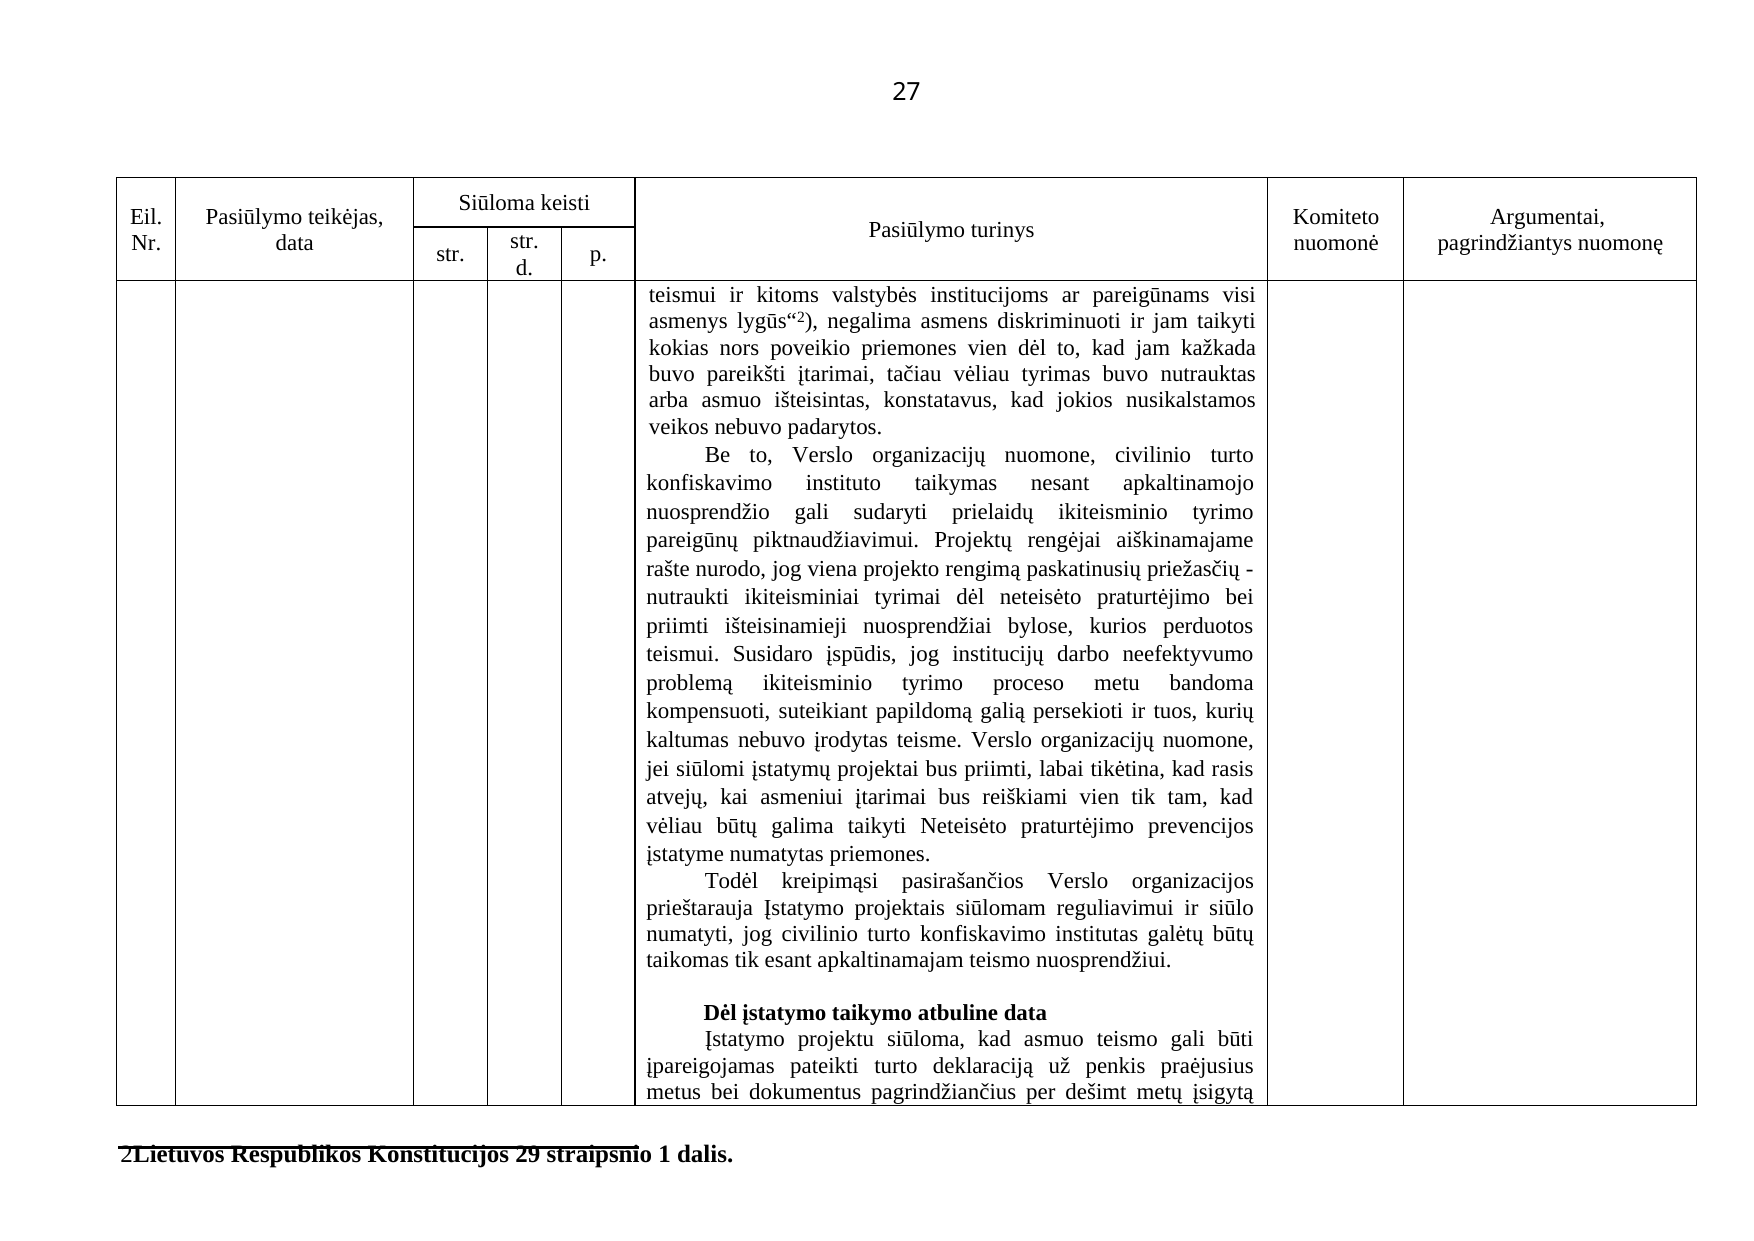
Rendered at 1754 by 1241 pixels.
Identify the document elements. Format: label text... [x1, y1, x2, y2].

table_cell str. [414, 228, 487, 280]
table_cell [414, 281, 487, 1104]
table_cell [1268, 281, 1403, 1104]
table_cell Asociacija „Investors’ Forum“, Lietuvos darbdavių konfederacija, Lietuvos pramonininkų konfederacija ir Lietuvos verslo konfederacija (toliau - Verslo organizacijos) kreipiasi į LR Seimo Teisės ir teisėtvarkos bei Žmogaus teisių komitetus dėl Vidaus reikalų ministro 2018 m. birželio 29 d. įsakymu Nr. 1V-467 suformuotos tarpžinybinės darbo grupės parengtų projektų: Lietuvos Respublikos neteisėto praturtėjimo prevencijos įstatymo projekto Nr. 18-12906 ir Lietuvos Respublikos baudžiamojo kodekso 1891 straipsnio pakeitimo įstatymo projekto Nr. 18-12905 (toliau - Įstatymų projektai), kuriuos planuojama pateikti LR Seimui svarstyti kitų metų pavasario sesijoje. Kreipimąsi pasirašančios Verslo organizacijos nuosekliai pasisako už aktyvią korupcijos prevenciją ir savalaikį nusikalstamų veikų užkardymą. Sąžiningai veikiantį verslą atstovaujančios organizacijos yra suinteresuotos, jog neskaidriai veikiančios interesų grupės neturėtų galimybių neteisėtai įtakoti politinius sprendimus bei iš to pasipelnyti, todėl pritaria naujų teisinių neteisėto praturtėjimo prevencijos priemonių paieškoms. Vis dėlto, Verslo organizacijų nuomone, Įstatymų projektais siūlomas reguliavimas prieštarauja Lietuvos Respublikos Konstitucijoje įtvirtintiems principams bei kelia pavojų nepagrįstai suvaržyti asmenų nuosavybės teises, todėl turi būti tobulinamas. Dėl projektų prieštaravimo LR Konstitucijoje įtvirtintiems principams Įstatymo projektais siūloma įtvirtinti civilinio konfiskavimo institutą kaip neteisėto praturtėjimo prevencijos priemonę numatant, kad šią priemonę būtų galima taikyti net nesant teismo apkaltinamojo nuosprendžio, užtektų, jei dėl asmens būtų vykę baudžiamieji procesai. Verslo organizacijų nuomone, tokia nuostata akivaizdžiai prieštarauja Lietuvos Respublikos Konstitucijoje įtvirtintiems nekaltumo prezumpcijos (.Asmuo laikomas nekaltu, kol jo kaltumas neįrodytas įstatymo nustatyta tvarka ir pripažintas įsiteisėjusiu teismo nuosprendžiu“1) bei lygiateisiškumo („Įstatymui, teismui ir kitoms valstybės institucijoms ar pareigūnams visi asmenys lygūs“) principams. Konstitucinis Teismas savo nutarimuose yra ne kartą konstatavęs, kad Konstitucijos 31 straipsnio 1 dalyje įtvirtinta nekaltumo prezumpcija yra viena svarbiausių teisingumo vykdymo demokratinėje teisinėje valstybėje garantijų. Tai pamatinis teisingumo vykdymo baudžiamųjų bylų procese principas, svarbi žmogaus teisių ir laisvių garantija. Nekaltumo prezumpcija neatskiriamai susijusi su kitų žmogaus konstitucinių teisių ir laisvių, taip pat įgytų teisių gerbimu ir apsauga. Ypač svarbu, kad nekaltumo prezumpcijos laikytųsi valstybės institucijos ir pareigūnai. Pažymėtina, kad viešieji asmenys, kol asmens kaltumas padarius nusikaltimą nebus įstatymo nustatyta tvarka įrodytas ir pripažintas įsiteisėjusiu teismo nuosprendžiu, apskritai turi susilaikyti nuo asmens įvardijimo kaip nusikaltėlio. Priešingu atveju galėtų būti pažeistas žmogaus orumas ir garbė, galėtų būti pakenkta asmens teisėms ir laisvėms (Konstitucinio Teismo 2004 m. gruodžio 29 d., 2006 m. sausio 16 d. ir kt. nutarimai). Taip pat, remiantis Lietuvos Respublikos Konstitucijoje įtvirtintu lygiateisiškumo principu („Įstatymui, teismui ir kitoms valstybės institucijoms ar pareigūnams visi asmenys lygūs“), negalima asmens diskriminuoti ir jam taikyti kokias nors poveikio priemones vien dėl to, kad jam kažkada buvo pareikšti įtarimai, tačiau vėliau tyrimas buvo nutrauktas arba asmuo išteisintas, konstatavus, kad jokios nusikalstamos veikos nebuvo padarytos. Be to, Verslo organizacijų nuomone, civilinio turto konfiskavimo instituto taikymas nesant apkaltinamojo nuosprendžio gali sudaryti prielaidų ikiteisminio tyrimo pareigūnų piktnaudžiavimui. Projektų rengėjai aiškinamajame rašte nurodo, jog viena projekto rengimą paskatinusių priežasčių - nutraukti ikiteisminiai tyrimai dėl neteisėto praturtėjimo bei priimti išteisinamieji nuosprendžiai bylose, kurios perduotos teismui. Susidaro įspūdis, jog institucijų darbo neefektyvumo problemą ikiteisminio tyrimo proceso metu bandoma kompensuoti, suteikiant papildomą galią persekioti ir tuos, kurių kaltumas nebuvo įrodytas teisme. Verslo organizacijų nuomone, jei siūlomi įstatymų projektai bus priimti, labai tikėtina, kad rasis atvejų, kai asmeniui įtarimai bus reiškiami vien tik tam, kad vėliau būtų galima taikyti Neteisėto praturtėjimo prevencijos įstatyme numatytas priemones. Todėl kreipimąsi pasirašančios Verslo organizacijos prieštarauja Įstatymo projektais siūlomam reguliavimui ir siūlo numatyti, jog civilinio turto konfiskavimo institutas galėtų būtų taikomas tik esant apkaltinamajam teismo nuosprendžiui. Dėl įstatymo taikymo atbuline data Įstatymo projektu siūloma, kad asmuo teismo gali būti įpareigojamas pateikti turto deklaraciją už penkis praėjusius metus bei dokumentus pagrindžiančius per dešimt metų įsigytą turtą ir pajamas. Verslo organizacijų nuomone, ši nuostata nėra suderinama su Lietuvos Respublikos Konstitucijoje įtvirtintu lex retro non agit (įstatymas atgal negalioja) principu („galioja tik paskelbti įstatymai“). Lex retro non agit principas - teisės norminiams aktams keliamas reikalavimas, kad juose įtvirtintos teisės normos negali būti taikomos juridiniams faktams ir teisinėms pasekmėms, įvykusioms dar iki šio akto įsigaliojimo. Šiuo principu siekiama užtikrinti teisinio reguliavimo bei asmenų teisinio statuso aiškumą, stabilumą. Subjektai turi žinoti, kokio elgesio iš jų yra tikimasi, reikalaujama, ir turi būti tikri, kad už tuo metu galiojančius teisės aktus atitinkantį elgesį jiems vėliau nebus taikomos teisinės prievartos priemonės vėliau pasikeitusio teisinio reguliavimo pagrindu. Todėl, verslo organizacijų nuomone, teisiškai ydinga atgaline data nustatyti įpareigojimą pateikti dokumentus, pagrindžiančius prieš dešimt metų įsigytą turtą ir pajamas, už tokį ilgą laikotarpį. Akivaizdu, kad tokių dokumentų daugelis nekaupia už tokius ilgus laikotarpius, todėl šio reikalavimo taikymas atbuline data yra neracionalus ir neproporcingas. Dėl tų pačių priežasčių kritikuotina ir Įstatymo projekto nuostata, kad turto kilmė gali būti pagrindžiama tik sandorius patvirtinančiais dokumentais, kuriuose turi būti nurodyti duomenys apie lėšas išmokėjusio ar turtą perdavusio asmens tapatybę. Dėl įstatymo projekto nuostatų atitikimo Lietuvos Respublikos civilinio proceso kodeksui ir Lietuvos Respublikos prokuratūros įstatymui Atkreipiame dėmesį, jog Lietuvos Respublikos civilinio proceso kodekse nenumatytos procedūros kaip civilinio turto konfiskavimo procesas turėtų būti vykdomas. Be to, Įstatymo projekte numatomos funkcijos prokurorui nedera su Lietuvos Respublikos prokuratūros įstatyme apibrėžtomis prokurorų funkcijomis Taip pat pažymėtina, kad 2018 m. Lietuvos Respublikos Seimas priėmė LR mokesčių administravimo įstatymo pataisas, suteikiančias asmenims galimybę nuo 2019 m. sausio 1 d. iki 2019 m. liepos 1 d. deklaruoti ir susimokėti pamirštus mokesčius be baudų ir delspinigių, neužsitraukiant ir baudžiamosios atsakomybės. Šiais teisės akto pakeitimais Lietuvos Respublikos Seimas, įtvirtindamas mokestinę amnestiją, apsisprendė asmenims, pažeidusiems įstatymus, suteikti galimybę pasitaisyti. Manome, kad aukščiau aptarti Įstatymų projektai nesuderinami su Lietuvos Respublikos Seimo išreikšta intencija dėl pajamų legalizavimo. Verslo organizacijų nuomone, tokio instituto kaip civilinio turto konfiskavimas inkorporavimas į nacionalinę teisę turi būti išsamiai išdiskutuotas su teisės mokslininkais ir praktikais, kruopščiai įvertinant kitų ES šalių patirtį taikant analogišką teisinį reguliavimą ir jo taikymo patirtį, išklausant visų suinteresuotų grupių nuomonę, siekiant efektyvaus jo veikimo. Atsižvelgiant į tai, kas išdėstyta aukščiau, bei į tai, jog keičiant reguliavimą tikslinga orientuotis j kitų šalių gerąją praktiką, prašome, jog svarstant Įstatymų projektus būtų detaliai išnagrinėtos teisinės prielaidos civilinio konfiskavimo instituto inkorporavimui j nacionalinę teisę, Europos Sąjungos šalių praktika taikant civilinio turto konfiskavimą, būtų įvertinta Įstatymų projektais siūlomo reguliavimo atitiktis LR Konstitucijoje garantuotoms žmogaus ir piliečio teisėms bei surengti vieši klausymai. [636, 281, 1267, 1104]
table_header Siūloma keisti [414, 178, 634, 226]
table_cell [1404, 281, 1696, 1104]
table_header Pasiūlymo teikėjas, data [176, 178, 413, 280]
table_header Pasiūlymo turinys [636, 178, 1267, 280]
table_cell p. [562, 228, 634, 280]
table_cell [176, 281, 413, 1104]
table_cell [562, 281, 634, 1104]
table_header Argumentai, pagrindžiantys nuomonę [1404, 178, 1696, 280]
table_cell [488, 281, 561, 1104]
table_header Komiteto nuomonė [1268, 178, 1403, 280]
table_cell [117, 281, 175, 1104]
table_header Eil. Nr. [117, 178, 175, 280]
table_cell str. d. [488, 228, 561, 280]
